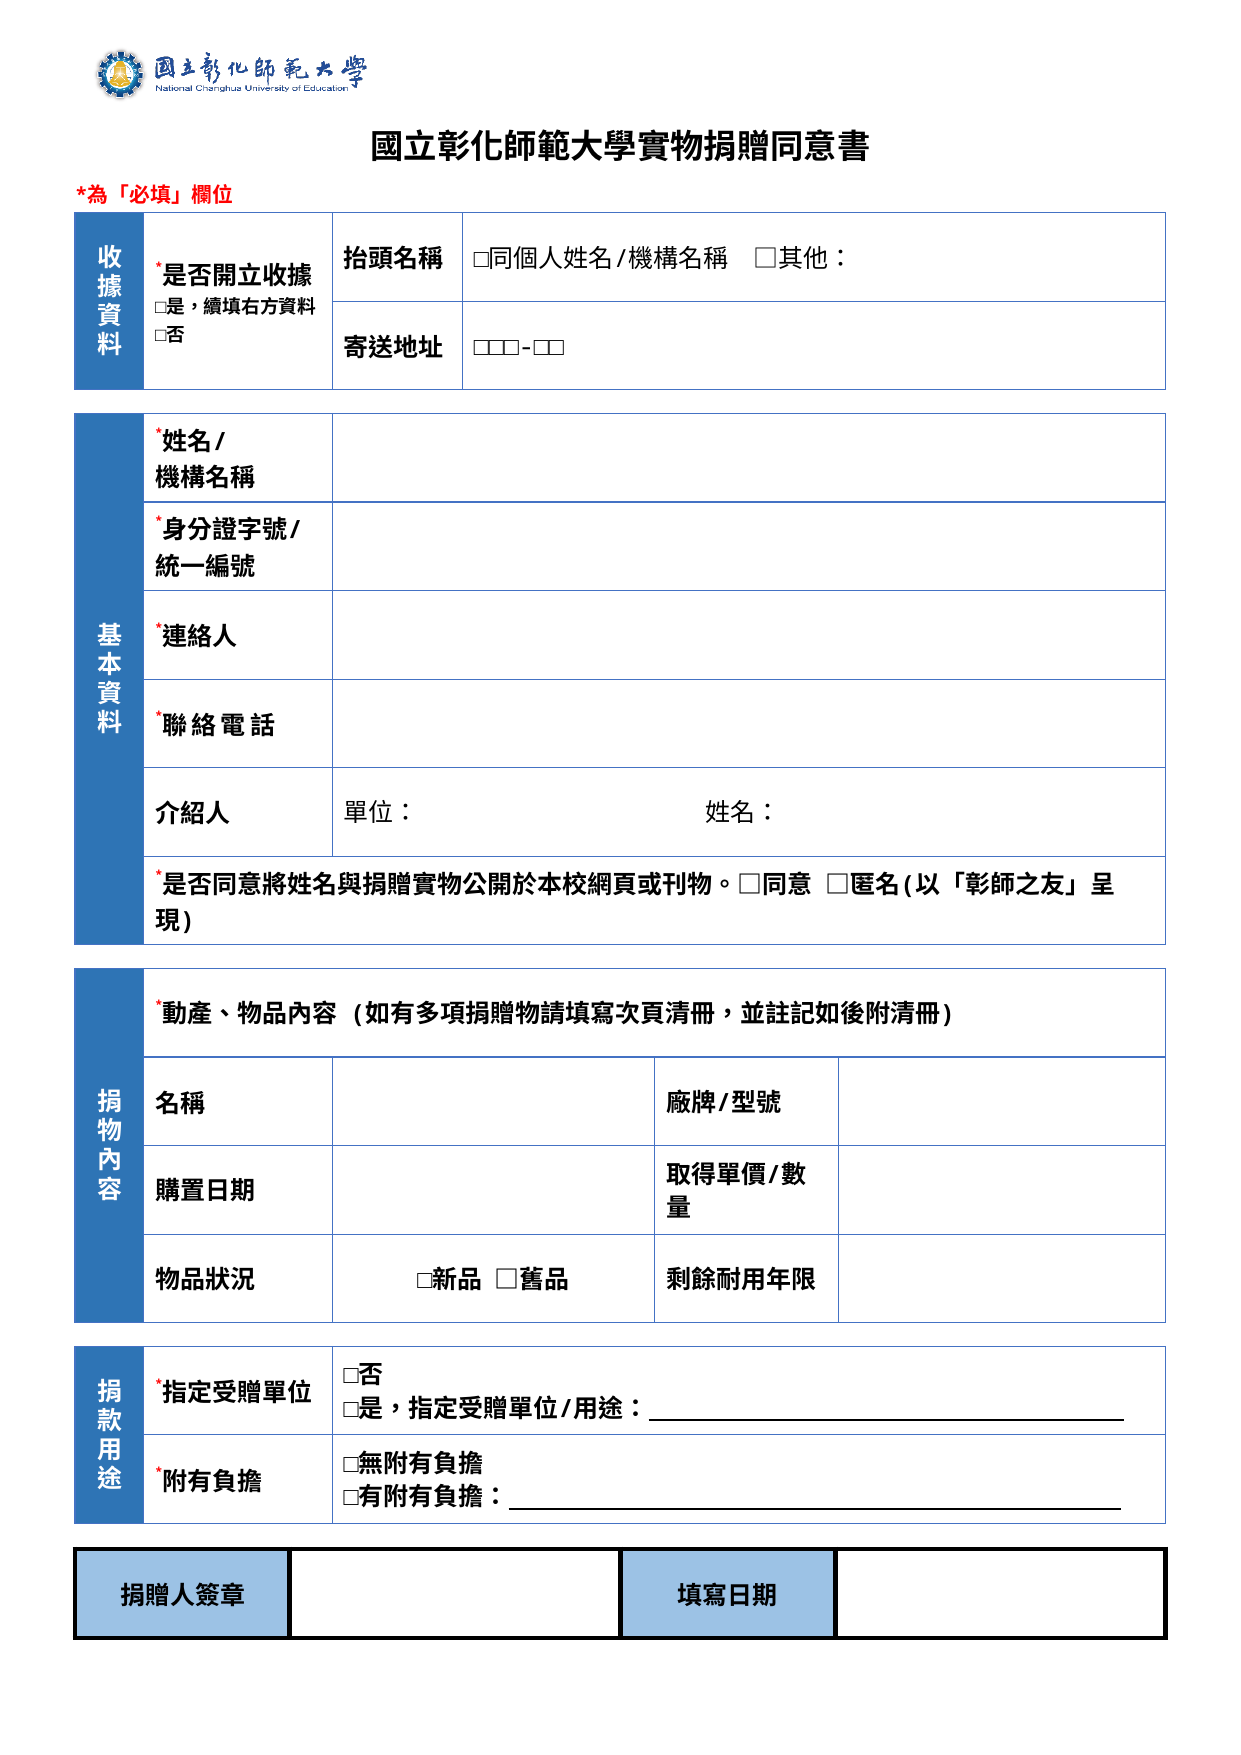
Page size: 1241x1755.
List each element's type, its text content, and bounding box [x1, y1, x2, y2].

table_header 填寫日期 [623, 1551, 833, 1636]
table_cell □無附有負擔 □有附有負擔： [333, 1435, 1165, 1523]
table_cell [333, 591, 1165, 678]
table_cell □新品 □舊品 [333, 1235, 654, 1322]
table_header *指定受贈單位 [144, 1347, 332, 1434]
table_cell 廠牌/型號 [655, 1058, 838, 1145]
table_header *動產、物品內容 (如有多項捐贈物請填寫次頁清冊，並註記如後附清冊) [144, 969, 1165, 1056]
table_header *是否開立收據 □是，續填右方資料 □否 [144, 213, 332, 389]
table_cell 名稱 [144, 1058, 332, 1145]
table_cell 寄送地址 [333, 302, 462, 389]
table_cell *附有負擔 [144, 1435, 332, 1523]
table_cell [333, 1058, 654, 1145]
table_cell [333, 1146, 654, 1233]
table_cell 單位： [333, 768, 694, 856]
table_header 抬頭名稱 [333, 213, 462, 301]
table_header *姓名/ 機構名稱 [144, 414, 332, 501]
text 國立彰化師範大學實物捐贈同意書 [75, 129, 1165, 166]
table_cell *是否同意將姓名與捐贈實物公開於本校網頁或刊物。□同意 □匿名(以「彰師之友」呈現) [144, 857, 1165, 944]
table_cell 介紹人 [144, 768, 332, 856]
table_header 基本資料 [76, 414, 143, 944]
table_cell 購置日期 [144, 1146, 332, 1233]
table_cell 取得單價/數量 [655, 1146, 838, 1233]
table_header [838, 1551, 1163, 1636]
table_cell [839, 1058, 1165, 1145]
table_cell □□□-□□ [463, 302, 1165, 389]
table_cell *聯絡電話 [144, 680, 332, 767]
table_cell [839, 1235, 1165, 1322]
table_cell *身分證字號/ 統一編號 [144, 503, 332, 590]
table_cell [333, 503, 1165, 590]
table_cell 物品狀況 [144, 1235, 332, 1322]
table_cell 姓名： [694, 768, 1165, 856]
table_header 收據資料 [76, 213, 143, 389]
table_header □否 □是，指定受贈單位/用途： [333, 1347, 1165, 1434]
table_cell *連絡人 [144, 591, 332, 678]
table_header [333, 414, 1165, 501]
table_cell [839, 1146, 1165, 1233]
text *為「必填」欄位 [75, 166, 1165, 212]
table_header 捐物內容 [76, 969, 143, 1322]
table_header [292, 1551, 618, 1636]
table_cell 剩餘耐用年限 [655, 1235, 838, 1322]
table_header □同個人姓名/機構名稱 □其他： [463, 213, 1165, 301]
table_header 捐款用途 [76, 1347, 143, 1523]
table_header 捐贈人簽章 [77, 1551, 287, 1636]
table_cell [333, 680, 1165, 767]
